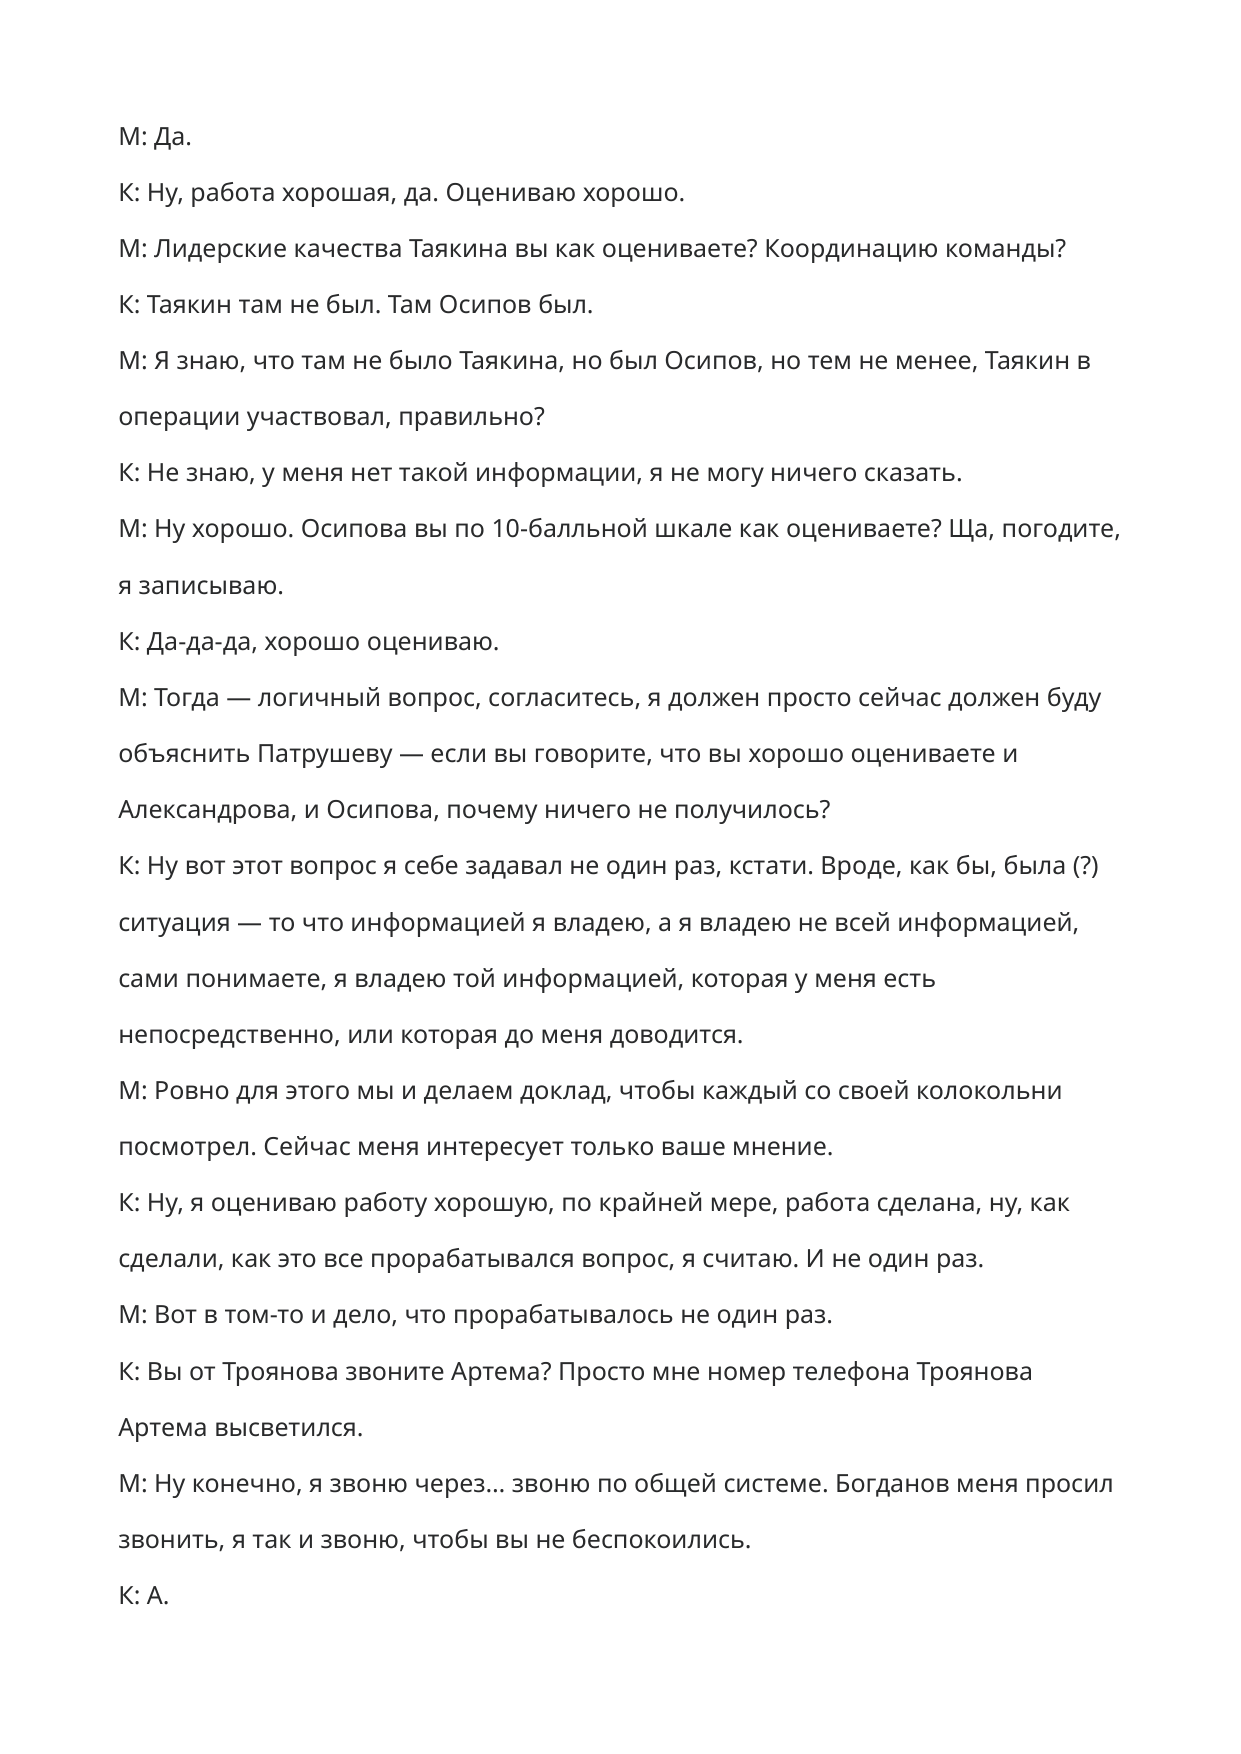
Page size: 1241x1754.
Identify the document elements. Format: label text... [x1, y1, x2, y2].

text М: Да. К: Ну, работа хорошая, да. Оцениваю хорошо. М: Лидерские качества Таякина вы как оцениваете? Координацию команды? К: Таякин там не был. Там Осипов был. М: Я знаю, что там не было Таякина, но был Осипов, но тем не менее, Таякин в операции участвовал, правильно? К: Не знаю, у меня нет такой информации, я не могу ничего сказать. М: Ну хорошо. Осипова вы по 10-балльной шкале как оцениваете? Ща, погодите, я записываю. К: Да-да-да, хорошо оцениваю. М: Тогда — логичный вопрос, согласитесь, я должен просто сейчас должен буду объяснить Патрушеву — если вы говорите, что вы хорошо оцениваете и Александрова, и Осипова, почему ничего не получилось? К: Ну вот этот вопрос я себе задавал не один раз, кстати. Вроде, как бы, была (?) ситуация — то что информацией я владею, а я владею не всей информацией, сами понимаете, я владею той информацией, которая у меня есть непосредственно, или которая до меня доводится. М: Ровно для этого мы и делаем доклад, чтобы каждый со своей колокольни посмотрел. Сейчас меня интересует только ваше мнение. К: Ну, я оцениваю работу хорошую, по крайней мере, работа сделана, ну, как сделали, как это все прорабатывался вопрос, я считаю. И не один раз. М: Вот в том-то и дело, что прорабатывалось не один раз. К: Вы от Троянова звоните Артема? Просто мне номер телефона Троянова Артема высветился. М: Ну конечно, я звоню через… звоню по общей системе. Богданов меня просил звонить, я так и звоню, чтобы вы не беспокоились. К: А. [118, 118, 1122, 1612]
